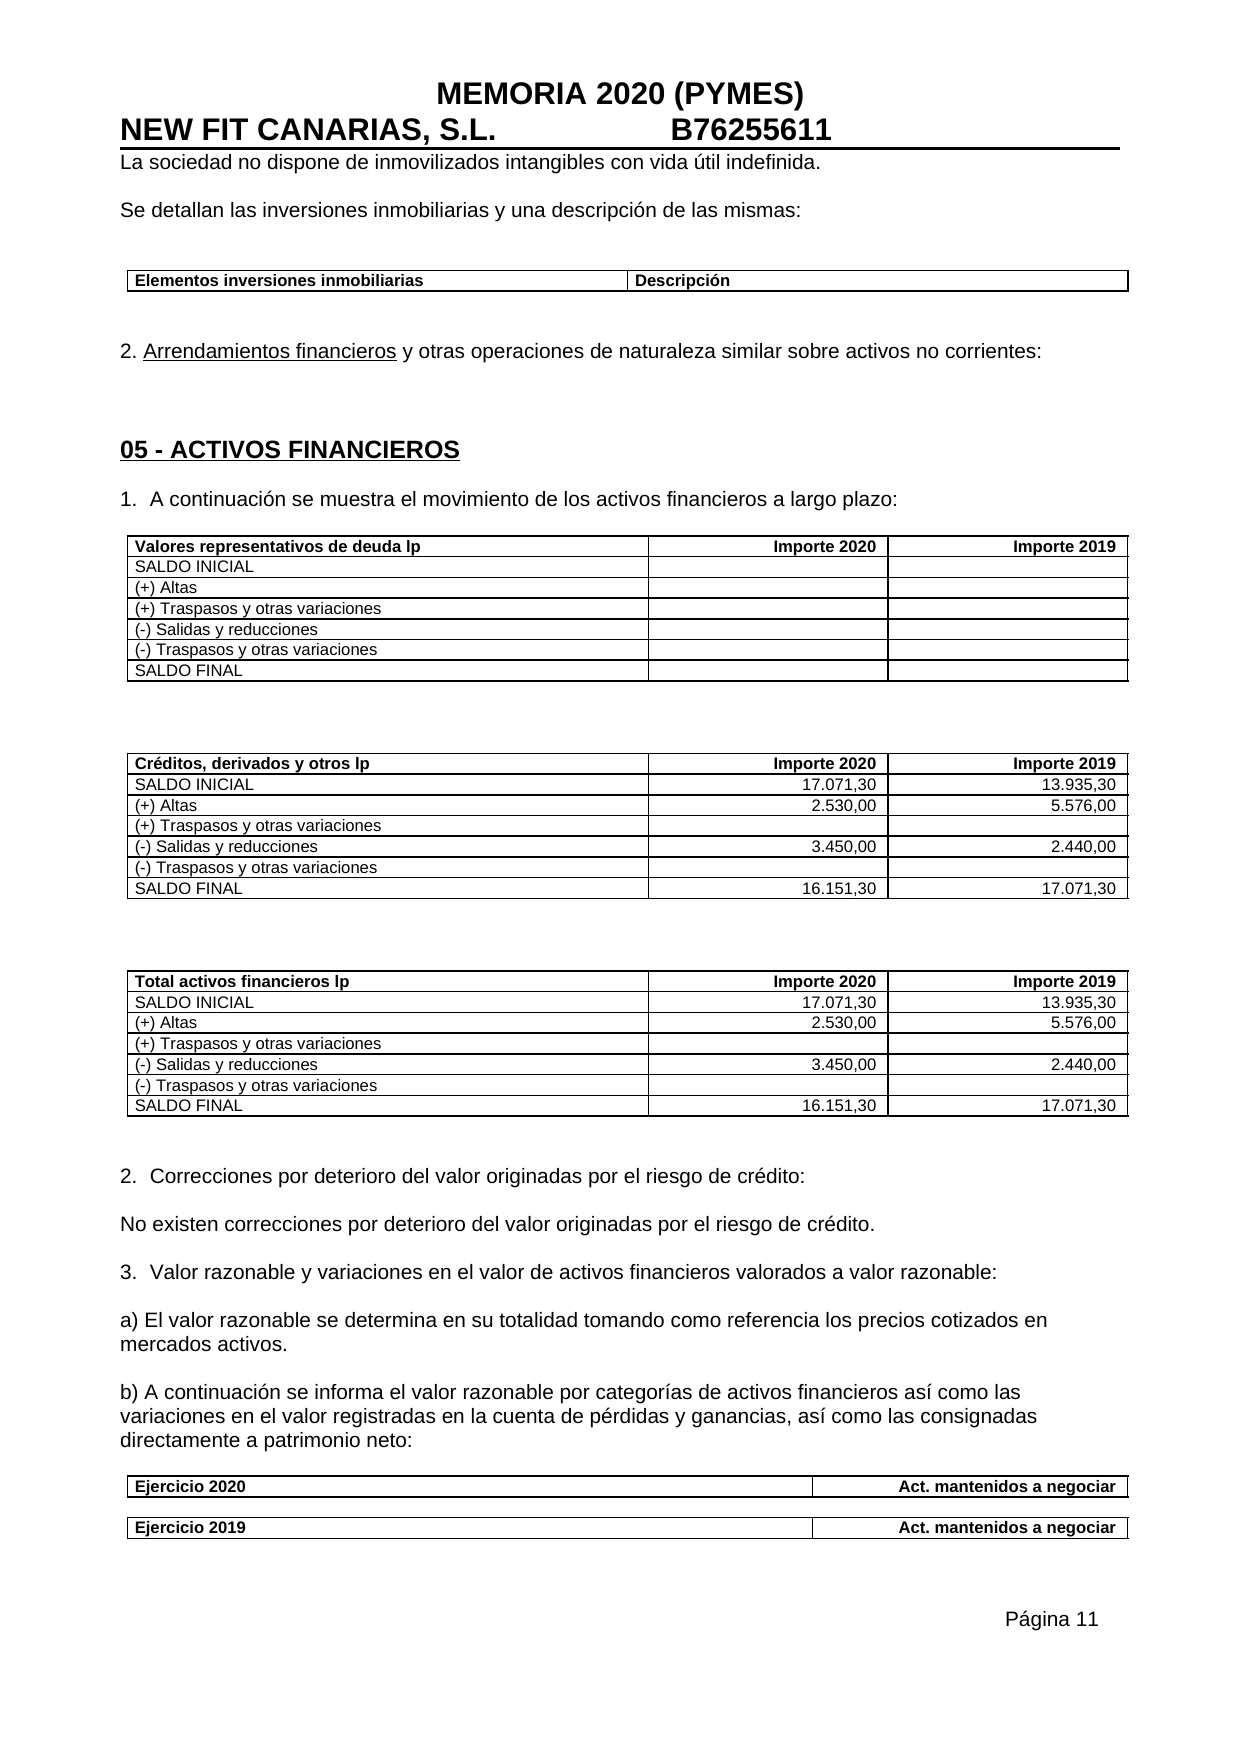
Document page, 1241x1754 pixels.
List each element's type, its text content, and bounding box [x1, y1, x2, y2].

table_cell (-) Salidas y reducciones [128, 837, 648, 856]
table_header Elementos inversiones inmobiliarias [128, 271, 627, 290]
table_cell (+) Traspasos y otras variaciones [128, 599, 648, 618]
table_cell (+) Altas [128, 578, 648, 597]
text No existen correcciones por deterioro del valor originadas por el riesgo de crédito. [120, 1212, 1120, 1236]
table_cell [649, 1034, 887, 1053]
text 2. Arrendamientos financieros y otras operaciones de naturaleza similar sobre activos no corrientes: [120, 339, 1120, 363]
table_cell SALDO INICIAL [128, 992, 648, 1012]
table_cell [649, 620, 887, 638]
table_cell (+) Altas [128, 1013, 648, 1032]
table_cell SALDO INICIAL [128, 557, 648, 576]
text La sociedad no dispone de inmovilizados intangibles con vida útil indefinida. [120, 150, 1120, 174]
table_cell [889, 557, 1127, 576]
table_header Ejercicio 2020 [128, 1477, 812, 1496]
table_cell [889, 578, 1127, 597]
table_cell [889, 858, 1127, 877]
table_cell 17.071,30 [649, 992, 887, 1012]
table_header Total activos financieros lp [128, 972, 648, 991]
table_cell 2.530,00 [649, 796, 887, 815]
text b) A continuación se informa el valor razonable por categorías de activos financieros así como las variaciones en el valor registradas en la cuenta de pérdidas y ganancias, así como las consignadas directamente a patrimonio neto: [120, 1380, 1120, 1452]
table_cell (-) Salidas y reducciones [128, 620, 648, 638]
table_cell 2.440,00 [889, 837, 1127, 856]
table_cell (-) Traspasos y otras variaciones [128, 640, 648, 659]
table_cell 16.151,30 [649, 878, 887, 898]
list A continuación se muestra el movimiento de los activos financieros a largo plazo: [120, 487, 1120, 511]
table_cell 3.450,00 [649, 837, 887, 856]
table_cell SALDO FINAL [128, 661, 648, 680]
table_cell [649, 858, 887, 877]
table_cell SALDO INICIAL [128, 775, 648, 794]
table_cell SALDO FINAL [128, 1096, 648, 1115]
text a) El valor razonable se determina en su totalidad tomando como referencia los precios cotizados en mercados activos. [120, 1308, 1120, 1356]
table_cell (-) Salidas y reducciones [128, 1055, 648, 1074]
table_cell 13.935,30 [889, 775, 1127, 794]
text Se detallan las inversiones inmobiliarias y una descripción de las mismas: [120, 198, 1120, 222]
table_header Importe 2019 [889, 972, 1127, 991]
table_cell SALDO FINAL [128, 878, 648, 898]
table_header Importe 2020 [649, 972, 887, 991]
table_header Descripción [628, 271, 1127, 290]
table_cell [649, 599, 887, 618]
table_cell 13.935,30 [889, 992, 1127, 1012]
table_cell [889, 661, 1127, 680]
table_cell 17.071,30 [889, 878, 1127, 898]
table_cell (-) Traspasos y otras variaciones [128, 858, 648, 877]
table_header Valores representativos de deuda lp [128, 537, 648, 556]
table_cell [649, 557, 887, 576]
table_cell (+) Traspasos y otras variaciones [128, 1034, 648, 1053]
table_cell [649, 1075, 887, 1094]
table_header Importe 2020 [649, 754, 887, 773]
table_header Act. mantenidos a negociar [813, 1477, 1127, 1496]
table_header Importe 2019 [889, 754, 1127, 773]
table_cell [649, 640, 887, 659]
table_cell 2.530,00 [649, 1013, 887, 1032]
table_cell [649, 578, 887, 597]
table_cell [889, 1075, 1127, 1094]
table_cell 3.450,00 [649, 1055, 887, 1074]
table_header Créditos, derivados y otros lp [128, 754, 648, 773]
table_cell (+) Traspasos y otras variaciones [128, 816, 648, 835]
table_cell (-) Traspasos y otras variaciones [128, 1075, 648, 1094]
table_cell 17.071,30 [649, 775, 887, 794]
table_header Ejercicio 2019 [128, 1518, 812, 1537]
table_cell 17.071,30 [889, 1096, 1127, 1115]
table_cell [649, 816, 887, 835]
table_cell [889, 816, 1127, 835]
table_cell 16.151,30 [649, 1096, 887, 1115]
table_header Importe 2020 [649, 537, 887, 556]
table_cell [889, 640, 1127, 659]
table_header Act. mantenidos a negociar [813, 1518, 1127, 1537]
table_cell [889, 1034, 1127, 1053]
table_cell (+) Altas [128, 796, 648, 815]
table_header Importe 2019 [889, 537, 1127, 556]
table_cell 5.576,00 [889, 796, 1127, 815]
table_cell 5.576,00 [889, 1013, 1127, 1032]
table_cell [889, 599, 1127, 618]
table_cell 2.440,00 [889, 1055, 1127, 1074]
table_cell [649, 661, 887, 680]
list Correcciones por deterioro del valor originadas por el riesgo de crédito: [120, 1164, 1120, 1188]
list Valor razonable y variaciones en el valor de activos financieros valorados a valor razonable: [120, 1260, 1120, 1284]
text 05 - ACTIVOS FINANCIEROS [120, 434, 1120, 463]
table_cell [889, 620, 1127, 638]
